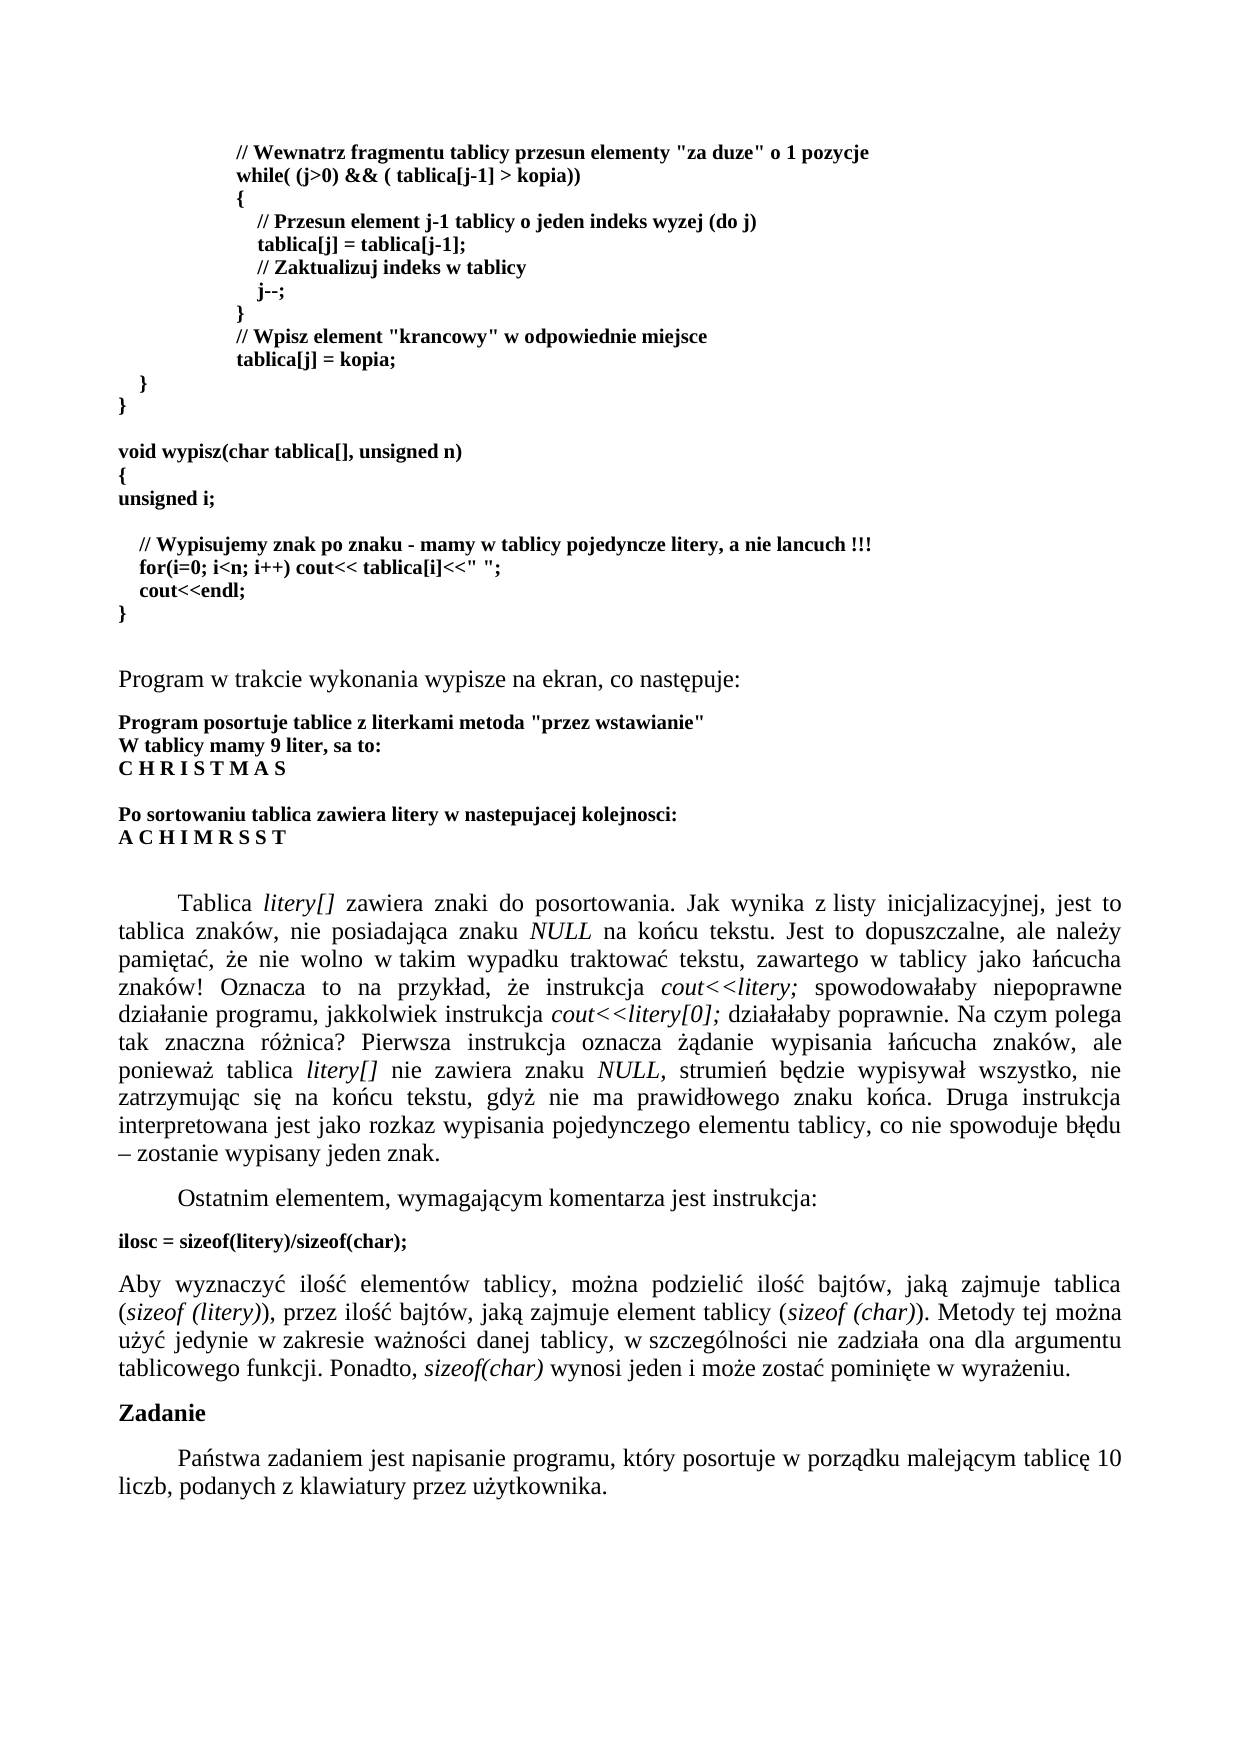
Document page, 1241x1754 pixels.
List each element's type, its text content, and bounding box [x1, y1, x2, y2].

list // Wypisujemy znak po znaku - mamy w tablicy pojedyncze litery, a nie lancuch !!! [118, 532, 1122, 556]
list { [118, 463, 1122, 486]
text Ostatnim elementem, wymagającym komentarza jest instrukcja: [118, 1184, 1122, 1212]
text Państwa zadaniem jest napisanie programu, który posortuje w porządku malejącym tablicę 10 liczb, podanych z klawiatury przez użytkownika. [118, 1444, 1122, 1500]
list while( (j>0) && ( tablica[j-1] > kopia)) [118, 164, 1122, 187]
list } [118, 602, 1122, 624]
list { [118, 187, 1122, 210]
list A C H I M R S S T [118, 826, 1122, 849]
list Po sortowaniu tablica zawiera litery w nastepujacej kolejnosci: [118, 803, 1122, 826]
list } [118, 302, 1122, 325]
list tablica[j] = tablica[j-1]; [118, 233, 1122, 256]
list W tablicy mamy 9 liter, sa to: [118, 734, 1122, 757]
list // Wpisz element "krancowy" w odpowiednie miejsce [118, 325, 1122, 348]
list j--; [118, 279, 1122, 302]
text Zadanie [118, 1399, 1122, 1427]
list cout<<endl; [118, 578, 1122, 602]
list // Wewnatrz fragmentu tablicy przesun elementy "za duze" o 1 pozycje [118, 141, 1122, 164]
list void wypisz(char tablica[], unsigned n) [118, 440, 1122, 463]
list Program posortuje tablice z literkami metoda "przez wstawianie" [118, 711, 1122, 734]
list ilosc = sizeof(litery)/sizeof(char); [118, 1230, 1122, 1253]
text Aby wyznaczyć ilość elementów tablicy, można podzielić ilość bajtów, jaką zajmuje tablica (sizeof (litery)), przez ilość bajtów, jaką zajmuje element tablicy (sizeof (char)). Metody tej można użyć jedynie w zakresie ważności danej tablicy, w szczególności nie zadziała ona dla argumentu tablicowego funkcji. Ponadto, sizeof(char) wynosi jeden i może zostać pominięte w wyrażeniu. [118, 1271, 1122, 1381]
list // Zaktualizuj indeks w tablicy [118, 256, 1122, 279]
list } [118, 371, 1122, 394]
list tablica[j] = kopia; [118, 348, 1122, 371]
list for(i=0; i<n; i++) cout<< tablica[i]<<" "; [118, 556, 1122, 578]
list // Przesun element j-1 tablicy o jeden indeks wyzej (do j) [118, 210, 1122, 233]
text Program w trakcie wykonania wypisze na ekran, co następuje: [118, 665, 1122, 693]
list } [118, 394, 1122, 417]
list unsigned i; [118, 486, 1122, 509]
list C H R I S T M A S [118, 757, 1122, 780]
text Tablica litery[] zawiera znaki do posortowania. Jak wynika z listy inicjalizacyjnej, jest to tablica znaków, nie posiadająca znaku NULL na końcu tekstu. Jest to dopuszczalne, ale należy pamiętać, że nie wolno w takim wypadku traktować tekstu, zawartego w tablicy jako łańcucha znaków! Oznacza to na przykład, że instrukcja cout<<litery; spowodowałaby niepoprawne działanie programu, jakkolwiek instrukcja cout<<litery[0]; działałaby poprawnie. Na czym polega tak znaczna różnica? Pierwsza instrukcja oznacza żądanie wypisania łańcucha znaków, ale ponieważ tablica litery[] nie zawiera znaku NULL, strumień będzie wypisywał wszystko, nie zatrzymując się na końcu tekstu, gdyż nie ma prawidłowego znaku końca. Druga instrukcja interpretowana jest jako rozkaz wypisania pojedynczego elementu tablicy, co nie spowoduje błędu – zostanie wypisany jeden znak. [118, 889, 1122, 1167]
